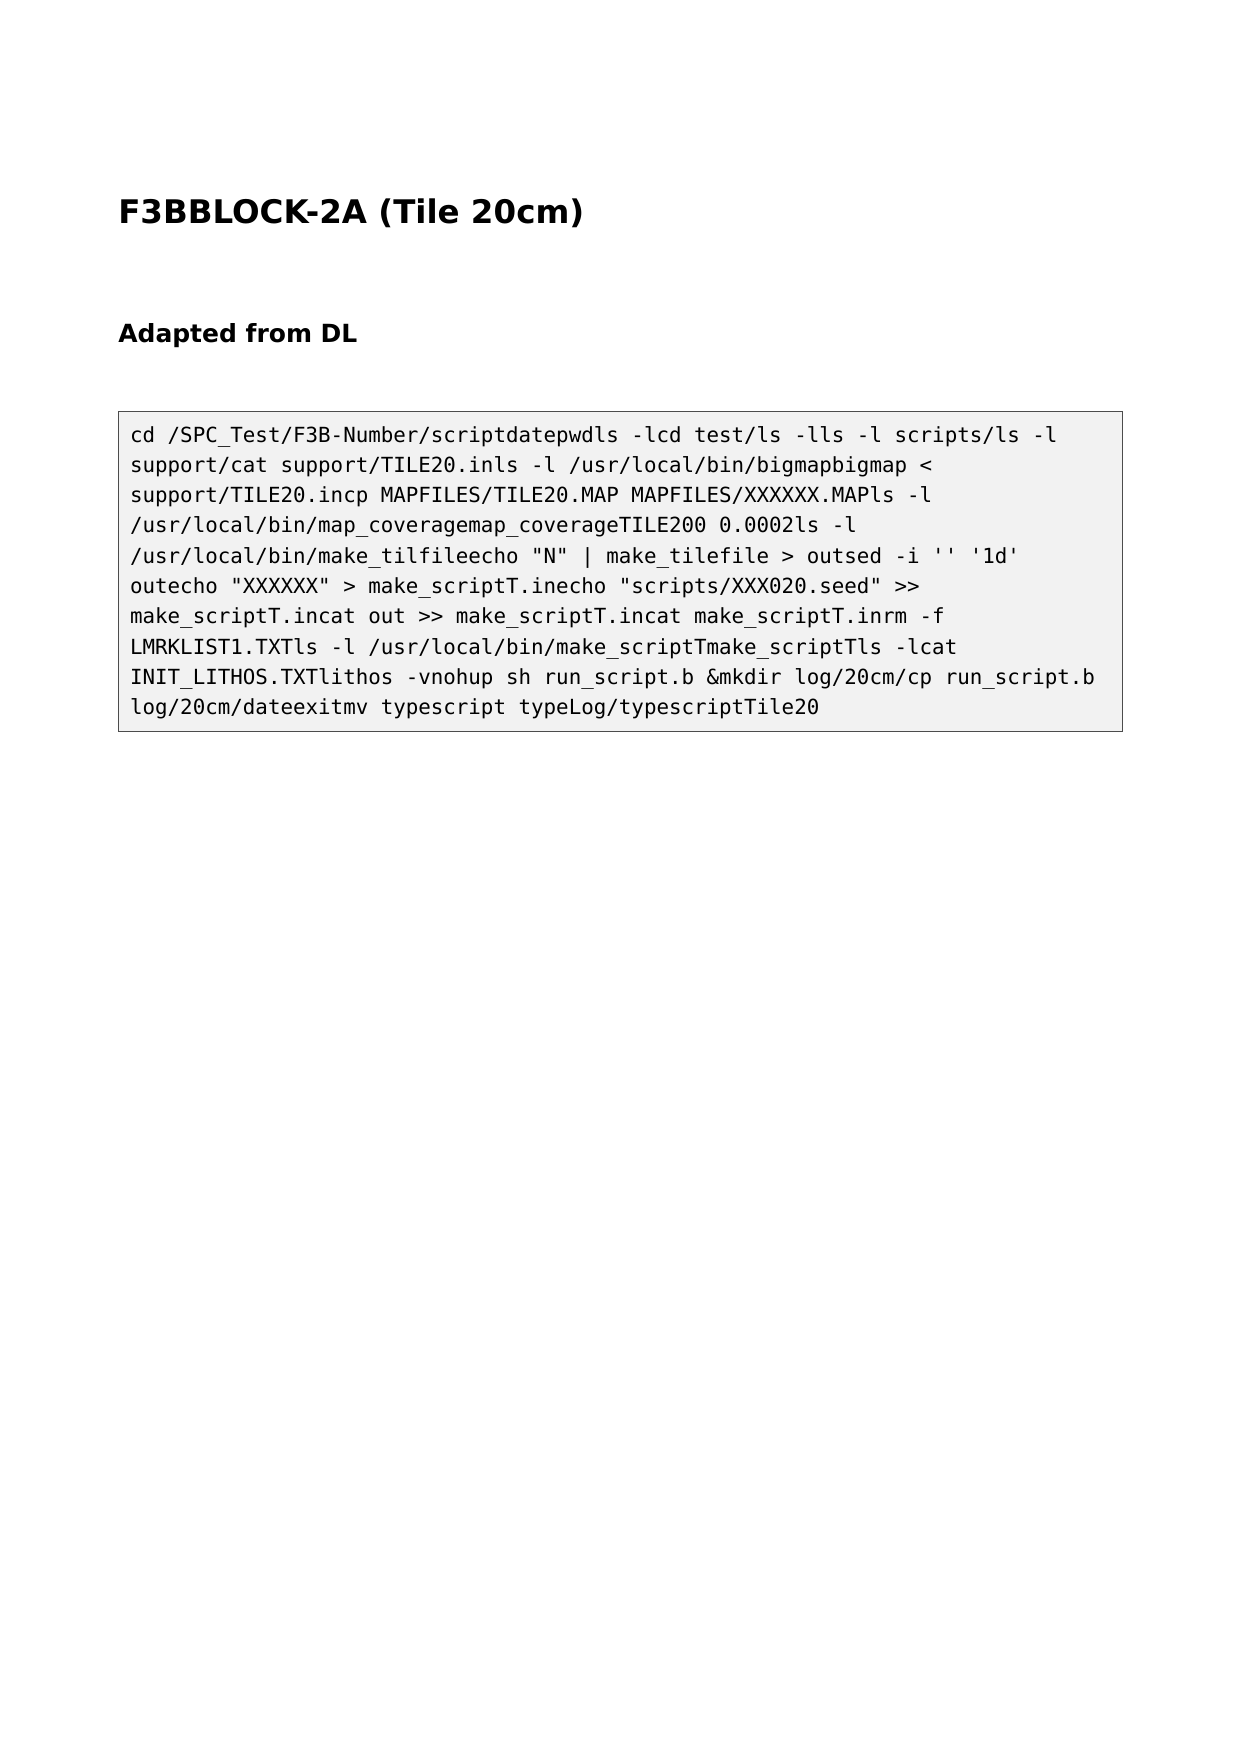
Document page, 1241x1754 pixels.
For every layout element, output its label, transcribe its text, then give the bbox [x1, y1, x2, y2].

text cd /SPC_Test/F3B-Number/scriptdatepwdls -lcd test/ls -lls -l scripts/ls -l support/cat support/TILE20.inls -l /usr/local/bin/bigmapbigmap < support/TILE20.incp MAPFILES/TILE20.MAP MAPFILES/XXXXXX.MAPls -l /usr/local/bin/map_coveragemap_coverageTILE200 0.0002ls -l /usr/local/bin/make_tilfileecho "N" | make_tilefile > outsed -i '' '1d' outecho "XXXXXX" > make_scriptT.inecho "scripts/XXX020.seed" >> make_scriptT.incat out >> make_scriptT.incat make_scriptT.inrm -f LMRKLIST1.TXTls -l /usr/local/bin/make_scriptTmake_scriptTls -lcat INIT_LITHOS.TXTlithos -vnohup sh run_script.b &mkdir log/20cm/cp run_script.b log/20cm/dateexitmv typescript typeLog/typescriptTile20 [119, 412, 1122, 731]
subtitle Adapted from DL [118, 319, 1122, 348]
subtitle F3BBLOCK-2A (Tile 20cm) [118, 193, 1122, 231]
